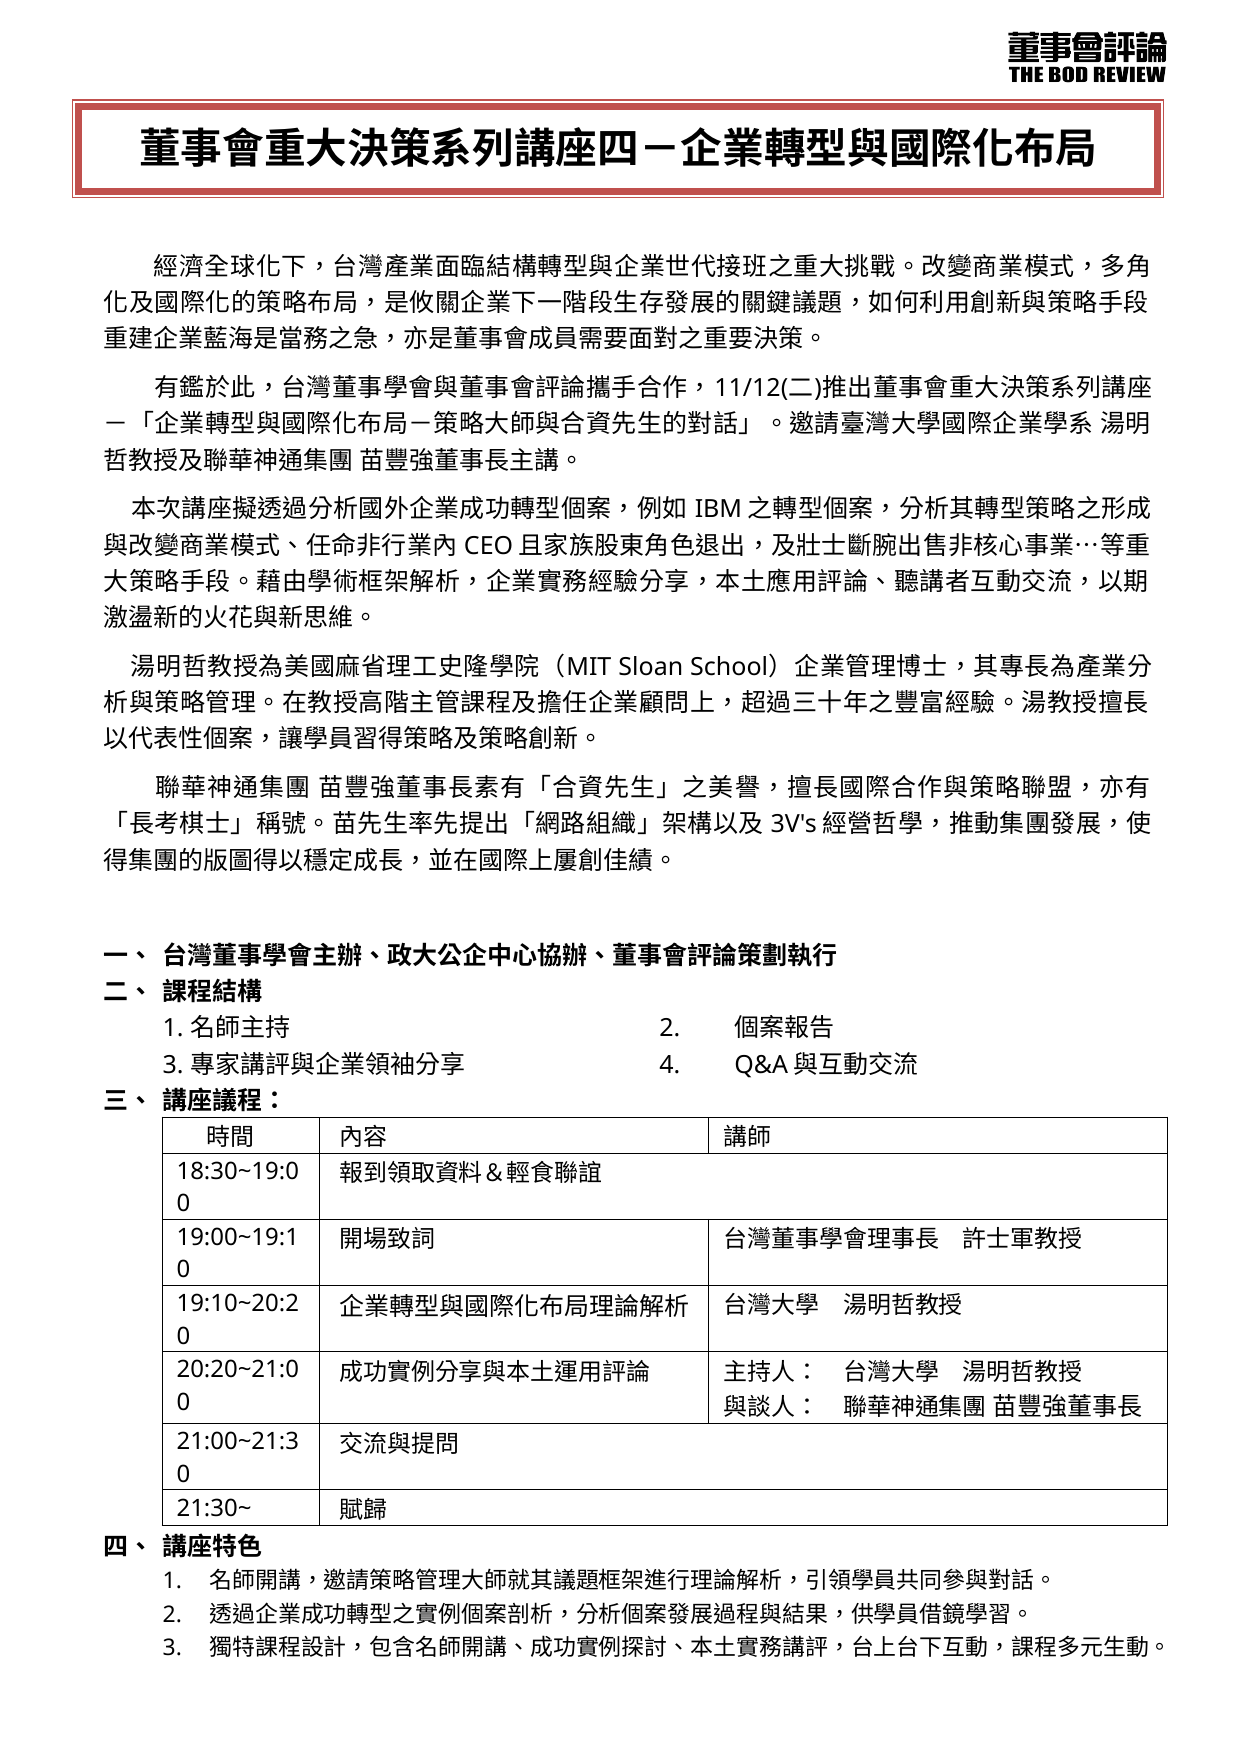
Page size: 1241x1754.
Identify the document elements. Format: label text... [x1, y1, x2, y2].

list 透過企業成功轉型之實例個案剖析，分析個案發展過程與結果，供學員借鏡學習。 [162, 1596, 1181, 1629]
table_cell 20:20~21:00 [163, 1352, 319, 1423]
text 董事會重大決策系列講座四－企業轉型與國際化布局 [95, 115, 1141, 175]
text 聯華神通集團 苗豐強董事長素有「合資先生」之美譽，擅長國際合作與策略聯盟，亦有「長考棋士」稱號。苗先生率先提出「網路組織」架構以及3V's經營哲學，推動集團發展，使得集團的版圖得以穩定成長，並在國際上屢創佳績。 [103, 768, 1152, 876]
table_cell 開場致詞 [320, 1220, 708, 1285]
table_cell 報到領取資料＆輕食聯誼 [320, 1154, 1167, 1219]
table_header 內容 [320, 1118, 708, 1152]
list 講座議程： [103, 1080, 1181, 1117]
table_cell 賦歸 [320, 1490, 1167, 1525]
text 經濟全球化下，台灣產業面臨結構轉型與企業世代接班之重大挑戰。改變商業模式，多角化及國際化的策略布局，是攸關企業下一階段生存發展的關鍵議題，如何利用創新與策略手段重建企業藍海是當務之急，亦是董事會成員需要面對之重要決策。 [103, 246, 1152, 355]
table_cell 成功實例分享與本土運用評論 [320, 1352, 708, 1423]
table_cell 企業轉型與國際化布局理論解析 [320, 1286, 708, 1351]
text 1. 名師主持 2. 個案報告 [162, 1008, 1181, 1044]
table_cell 21:30~ [163, 1490, 319, 1525]
table_cell 台灣董事學會理事長 許士軍教授 [709, 1220, 1167, 1285]
list 台灣董事學會主辦、政大公企中心協辦、董事會評論策劃執行 [103, 935, 1181, 972]
picture [1004, 28, 1170, 84]
table_cell 21:00~21:30 [163, 1424, 319, 1489]
text 本次講座擬透過分析國外企業成功轉型個案，例如 IBM之轉型個案，分析其轉型策略之形成與改變商業模式、任命非行業內CEO且家族股東角色退出，及壯士斷腕出售非核心事業…等重大策略手段。藉由學術框架解析，企業實務經驗分享，本土應用評論、聽講者互動交流，以期激盪新的火花與新思維。 [103, 489, 1152, 634]
table_cell 18:30~19:00 [163, 1154, 319, 1219]
table_cell 交流與提問 [320, 1424, 1167, 1489]
table_cell 19:10~20:20 [163, 1286, 319, 1351]
table_header 講師 [709, 1118, 1167, 1152]
table_header 時間 [163, 1118, 319, 1152]
table_cell 19:00~19:10 [163, 1220, 319, 1285]
text 有鑑於此，台灣董事學會與董事會評論攜手合作，11/12(二)推出董事會重大決策系列講座－「企業轉型與國際化布局－策略大師與合資先生的對話」。邀請臺灣大學國際企業學系 湯明哲教授及聯華神通集團 苗豐強董事長主講。 [103, 368, 1152, 476]
list 名師開講，邀請策略管理大師就其議題框架進行理論解析，引領學員共同參與對話。 [162, 1562, 1181, 1596]
text 湯明哲教授為美國麻省理工史隆學院（MIT Sloan School）企業管理博士，其專長為產業分析與策略管理。在教授高階主管課程及擔任企業顧問上，超過三十年之豐富經驗。湯教授擅長以代表性個案，讓學員習得策略及策略創新。 [103, 646, 1152, 755]
list 獨特課程設計，包含名師開講、成功實例探討、本土實務講評，台上台下互動，課程多元生動。 [162, 1629, 1152, 1662]
list 講座特色 [103, 1526, 1181, 1562]
list 課程結構 [103, 972, 1181, 1008]
text 3. 專家講評與企業領袖分享 4. Q&A與互動交流 [162, 1044, 1181, 1080]
table_cell 主持人： 台灣大學 湯明哲教授 與談人： 聯華神通集團 苗豐強董事長 [709, 1352, 1167, 1423]
table_cell 台灣大學 湯明哲教授 [709, 1286, 1167, 1351]
